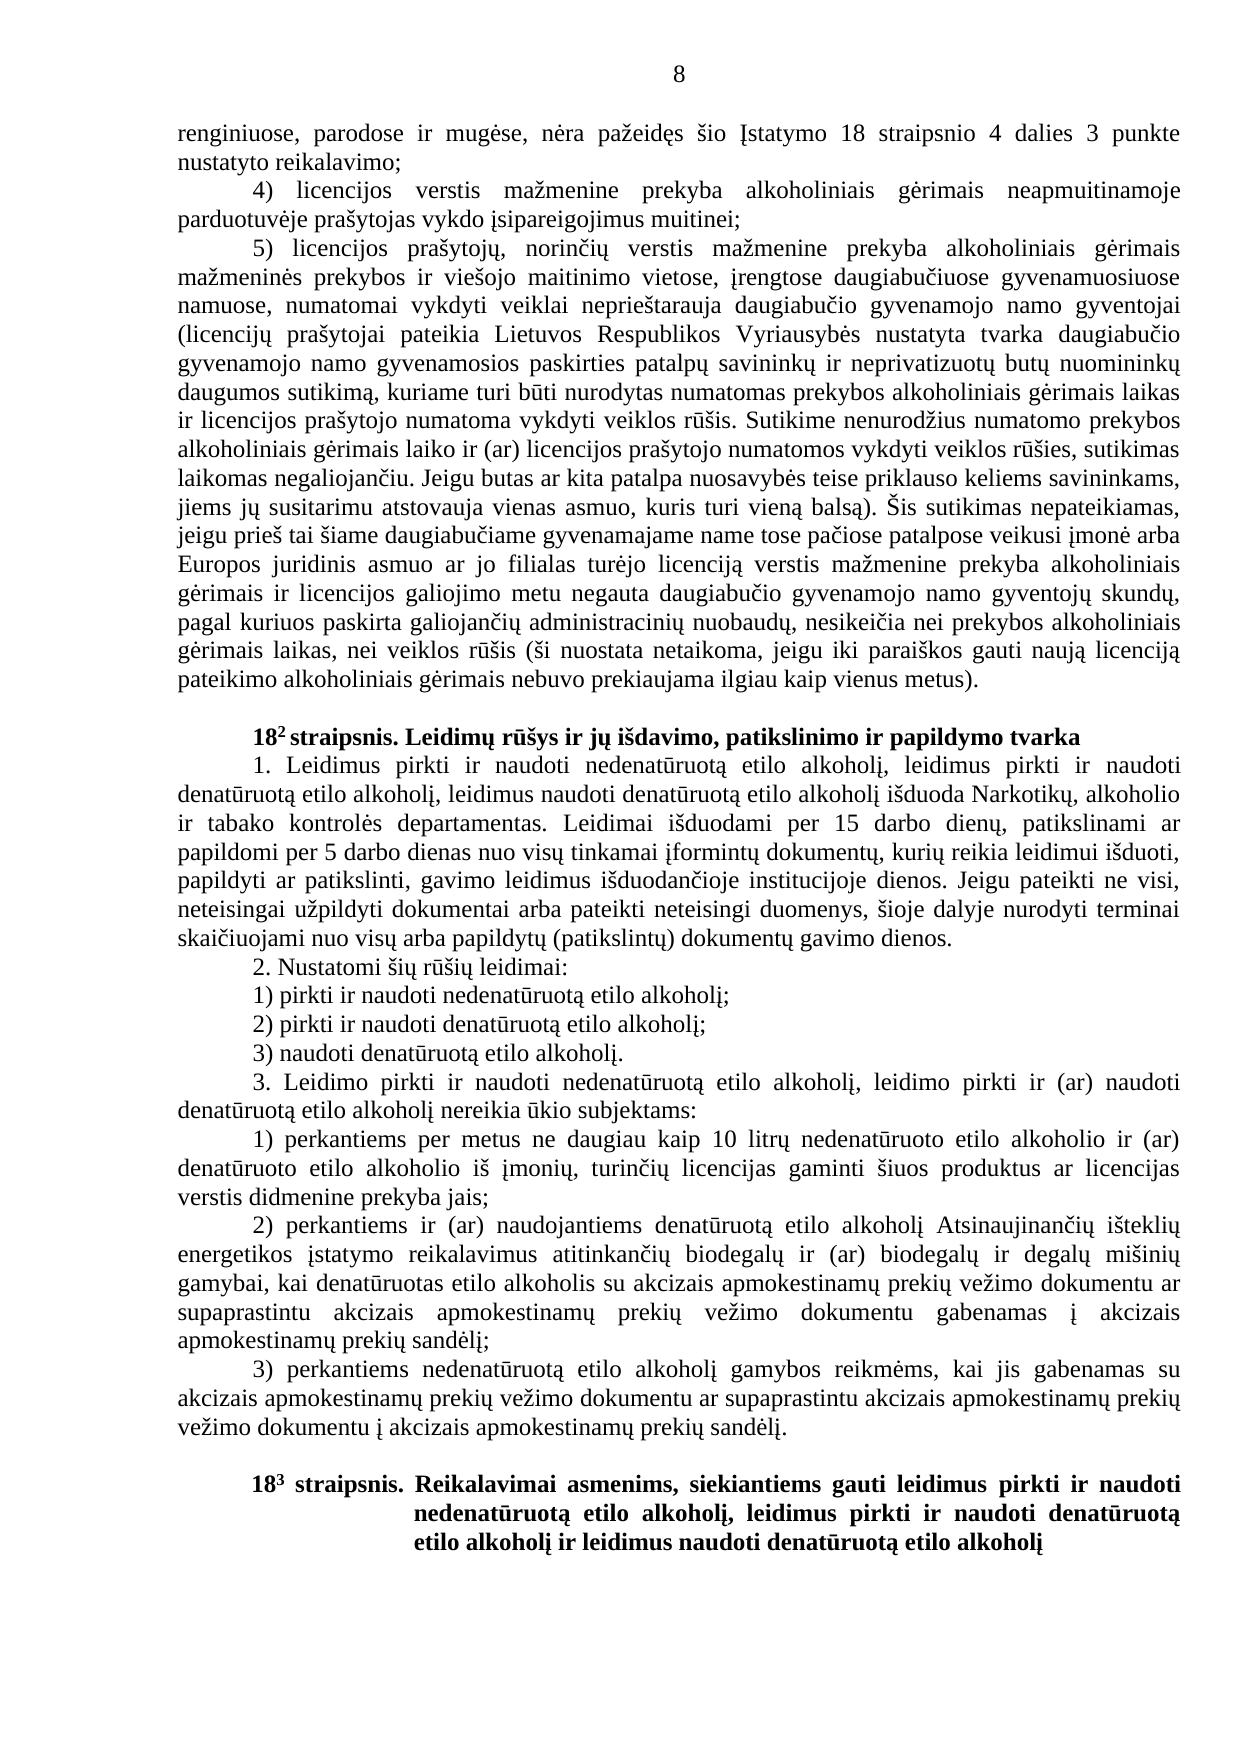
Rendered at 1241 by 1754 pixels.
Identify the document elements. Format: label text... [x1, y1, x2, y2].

text 3) naudoti denatūruotą etilo alkoholį. [177, 1038, 1181, 1067]
text 1. Leidimus pirkti ir naudoti nedenatūruotą etilo alkoholį, leidimus pirkti ir naudoti denatūruotą etilo alkoholį, leidimus naudoti denatūruotą etilo alkoholį išduoda Narkotikų, alkoholio ir tabako kontrolės departamentas. Leidimai išduodami per 15 darbo dienų, patikslinami ar papildomi per 5 darbo dienas nuo visų tinkamai įformintų dokumentų, kurių reikia leidimui išduoti, papildyti ar patikslinti, gavimo leidimus išduodančioje institucijoje dienos. Jeigu pateikti ne visi, neteisingai užpildyti dokumentai arba pateikti neteisingi duomenys, šioje dalyje nurodyti terminai skaičiuojami nuo visų arba papildytų (patikslintų) dokumentų gavimo dienos. [177, 751, 1181, 952]
text 2) pirkti ir naudoti denatūruotą etilo alkoholį; [177, 1009, 1181, 1038]
text 182 straipsnis. Leidimų rūšys ir jų išdavimo, patikslinimo ir papildymo tvarka [177, 722, 1181, 751]
text 4) licencijos verstis mažmenine prekyba alkoholiniais gėrimais neapmuitinamoje parduotuvėje prašytojas vykdo įsipareigojimus muitinei; [177, 176, 1181, 233]
text 5) licencijos prašytojų, norinčių verstis mažmenine prekyba alkoholiniais gėrimais mažmeninės prekybos ir viešojo maitinimo vietose, įrengtose daugiabučiuose gyvenamuosiuose namuose, numatomai vykdyti veiklai neprieštarauja daugiabučio gyvenamojo namo gyventojai (licencijų prašytojai pateikia Lietuvos Respublikos Vyriausybės nustatyta tvarka daugiabučio gyvenamojo namo gyvenamosios paskirties patalpų savininkų ir neprivatizuotų butų nuomininkų daugumos sutikimą, kuriame turi būti nurodytas numatomas prekybos alkoholiniais gėrimais laikas ir licencijos prašytojo numatoma vykdyti veiklos rūšis. Sutikime nenurodžius numatomo prekybos alkoholiniais gėrimais laiko ir (ar) licencijos prašytojo numatomos vykdyti veiklos rūšies, sutikimas laikomas negaliojančiu. Jeigu butas ar kita patalpa nuosavybės teise priklauso keliems savininkams, jiems jų susitarimu atstovauja vienas asmuo, kuris turi vieną balsą). Šis sutikimas nepateikiamas, jeigu prieš tai šiame daugiabučiame gyvenamajame name tose pačiose patalpose veikusi įmonė arba Europos juridinis asmuo ar jo filialas turėjo licenciją verstis mažmenine prekyba alkoholiniais gėrimais ir licencijos galiojimo metu negauta daugiabučio gyvenamojo namo gyventojų skundų, pagal kuriuos paskirta galiojančių administracinių nuobaudų, nesikeičia nei prekybos alkoholiniais gėrimais laikas, nei veiklos rūšis (ši nuostata netaikoma, jeigu iki paraiškos gauti naują licenciją pateikimo alkoholiniais gėrimais nebuvo prekiaujama ilgiau kaip vienus metus). [177, 233, 1181, 693]
text 3. Leidimo pirkti ir naudoti nedenatūruotą etilo alkoholį, leidimo pirkti ir (ar) naudoti denatūruotą etilo alkoholį nereikia ūkio subjektams: [177, 1067, 1181, 1124]
text 3) perkantiems nedenatūruotą etilo alkoholį gamybos reikmėms, kai jis gabenamas su akcizais apmokestinamų prekių vežimo dokumentu ar supaprastintu akcizais apmokestinamų prekių vežimo dokumentu į akcizais apmokestinamų prekių sandėlį. [177, 1354, 1181, 1441]
text 1) perkantiems per metus ne daugiau kaip 10 litrų nedenatūruoto etilo alkoholio ir (ar) denatūruoto etilo alkoholio iš įmonių, turinčių licencijas gaminti šiuos produktus ar licencijas verstis didmenine prekyba jais; [177, 1124, 1181, 1211]
text 2) perkantiems ir (ar) naudojantiems denatūruotą etilo alkoholį Atsinaujinančių išteklių energetikos įstatymo reikalavimus atitinkančių biodegalų ir (ar) biodegalų ir degalų mišinių gamybai, kai denatūruotas etilo alkoholis su akcizais apmokestinamų prekių vežimo dokumentu ar supaprastintu akcizais apmokestinamų prekių vežimo dokumentu gabenamas į akcizais apmokestinamų prekių sandėlį; [177, 1211, 1181, 1354]
text 1) pirkti ir naudoti nedenatūruotą etilo alkoholį; [177, 981, 1181, 1009]
text 183 straipsnis. Reikalavimai asmenims, siekiantiems gauti leidimus pirkti ir naudoti nedenatūruotą etilo alkoholį, leidimus pirkti ir naudoti denatūruotą etilo alkoholį ir leidimus naudoti denatūruotą etilo alkoholį [251, 1469, 1181, 1556]
text 2. Nustatomi šių rūšių leidimai: [177, 952, 1181, 981]
text renginiuose, parodose ir mugėse, nėra pažeidęs šio Įstatymo 18 straipsnio 4 dalies 3 punkte nustatyto reikalavimo; [177, 118, 1181, 176]
